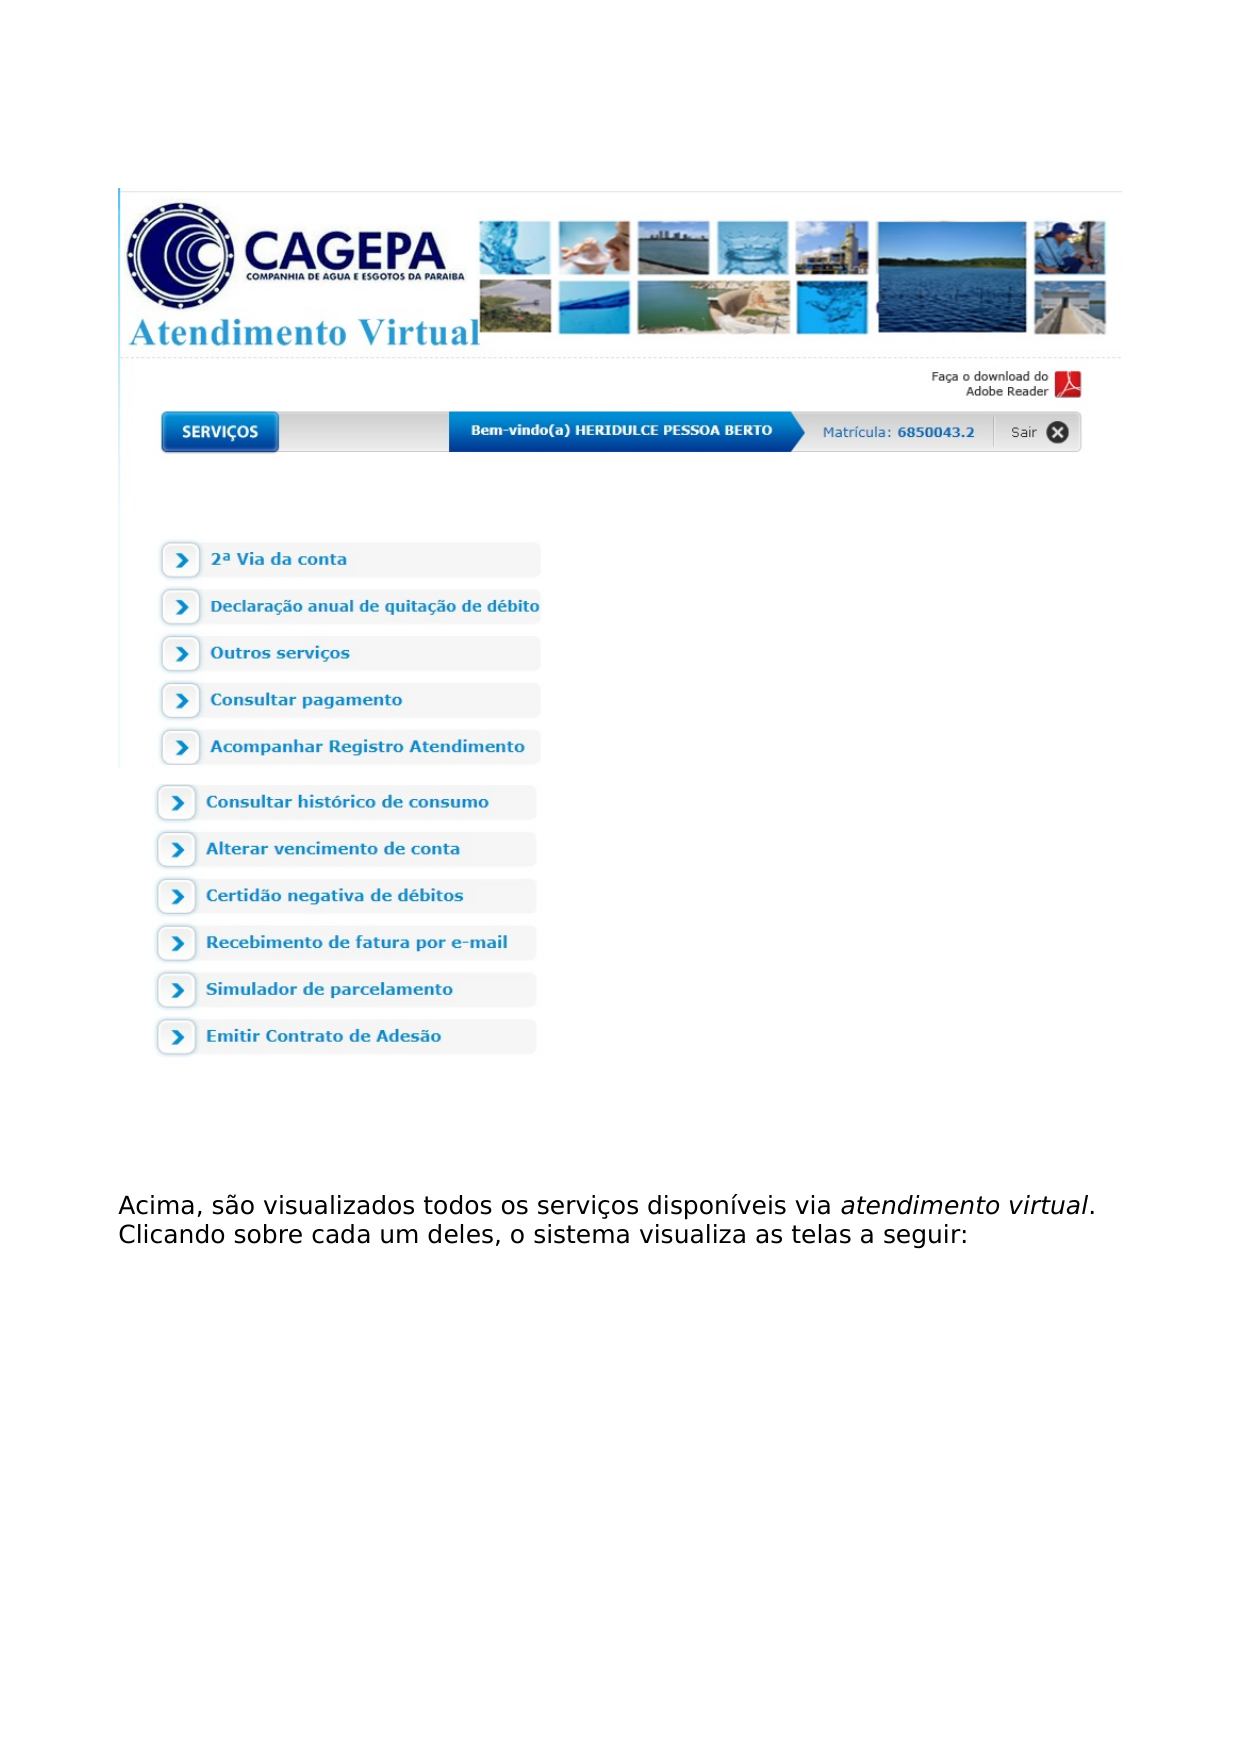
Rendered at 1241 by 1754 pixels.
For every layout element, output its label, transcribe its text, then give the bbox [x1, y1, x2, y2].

picture [118, 188, 1123, 1079]
text Acima, são visualizados todos os serviços disponíveis via atendimento virtual. Clicando sobre cada um deles, o sistema visualiza as telas a seguir: [118, 1192, 1122, 1250]
